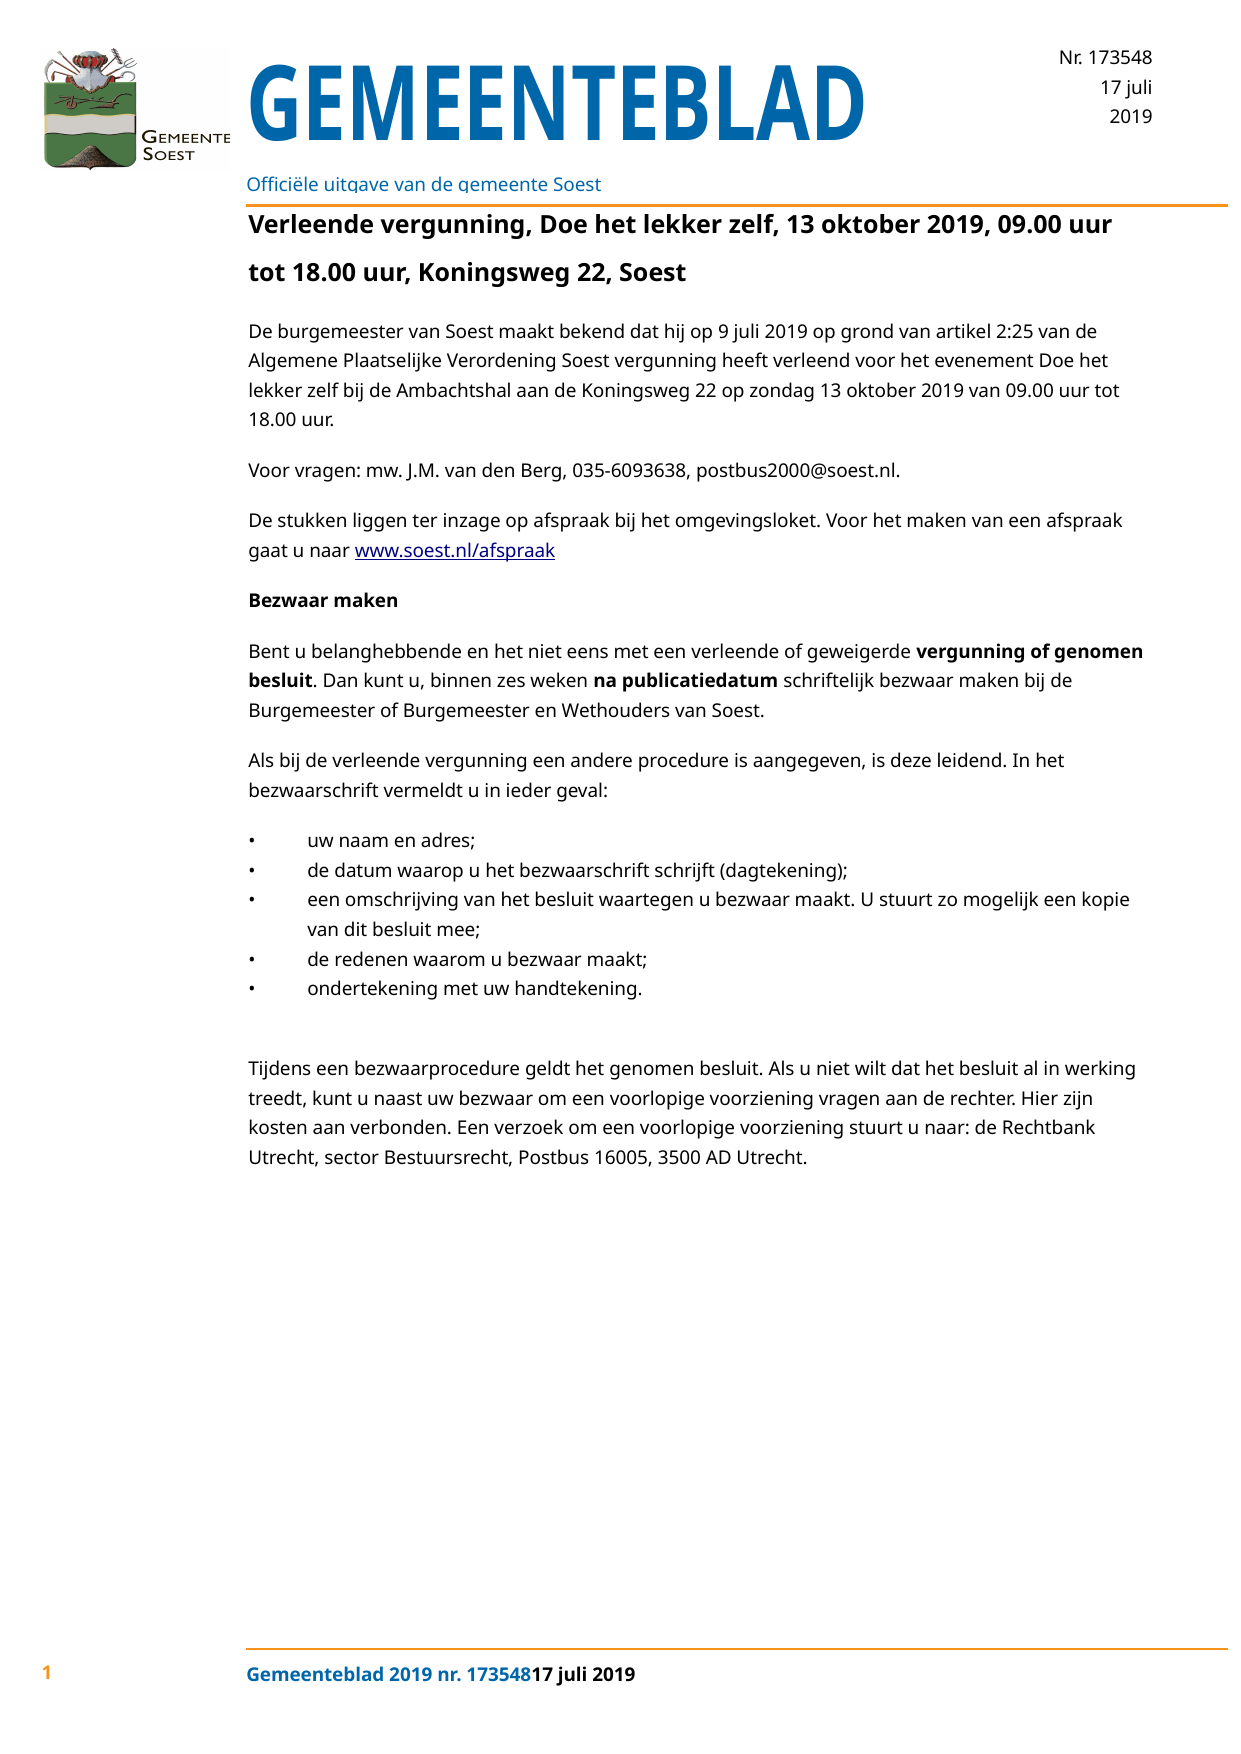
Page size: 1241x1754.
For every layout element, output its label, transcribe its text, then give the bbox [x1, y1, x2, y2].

text De stukken liggen ter inzage op afspraak bij het omgevingsloket. Voor het maken van een afspraak gaat u naar www.soest.nl/afspraak [248, 507, 1152, 563]
list de datum waarop u het bezwaarschrift schrijft (dagtekening); [248, 857, 1152, 883]
text Voor vragen: mw. J.M. van den Berg, 035-6093638, postbus2000@soest.nl. [248, 457, 1152, 483]
picture [41, 47, 231, 172]
text Bezwaar maken [248, 587, 1152, 613]
text Tijdens een bezwaarprocedure geldt het genomen besluit. Als u niet wilt dat het besluit al in werking treedt, kunt u naast uw bezwaar om een voorlopige voorziening vragen aan de rechter. Hier zijn kosten aan verbonden. Een verzoek om een voorlopige voorziening stuurt u naar: de Rechtbank Utrecht, sector Bestuursrecht, Postbus 16005, 3500 AD Utrecht. [248, 1055, 1152, 1170]
text Als bij de verleende vergunning een andere procedure is aangegeven, is deze leidend. In het bezwaarschrift vermeldt u in ieder geval: [248, 747, 1152, 803]
list uw naam en adres; [248, 827, 1152, 853]
text De burgemeester van Soest maakt bekend dat hij op 9 juli 2019 op grond van artikel 2:25 van de Algemene Plaatselijke Verordening Soest vergunning heeft verleend voor het evenement Doe het lekker zelf bij de Ambachtshal aan de Koningsweg 22 op zondag 13 oktober 2019 van 09.00 uur tot 18.00 uur. [248, 318, 1152, 432]
list de redenen waarom u bezwaar maakt; [248, 946, 1152, 972]
text Verleende vergunning, Doe het lekker zelf, 13 oktober 2019, 09.00 uur tot 18.00 uur, Koningsweg 22, Soest [248, 207, 1152, 288]
text Bent u belanghebbende en het niet eens met een verleende of geweigerde vergunning of genomen besluit. Dan kunt u, binnen zes weken na publicatiedatum schriftelijk bezwaar maken bij de Burgemeester of Burgemeester en Wethouders van Soest. [248, 638, 1152, 723]
list ondertekening met uw handtekening. [248, 975, 1152, 1001]
list een omschrijving van het besluit waartegen u bezwaar maakt. U stuurt zo mogelijk een kopie van dit besluit mee; [248, 887, 1152, 942]
